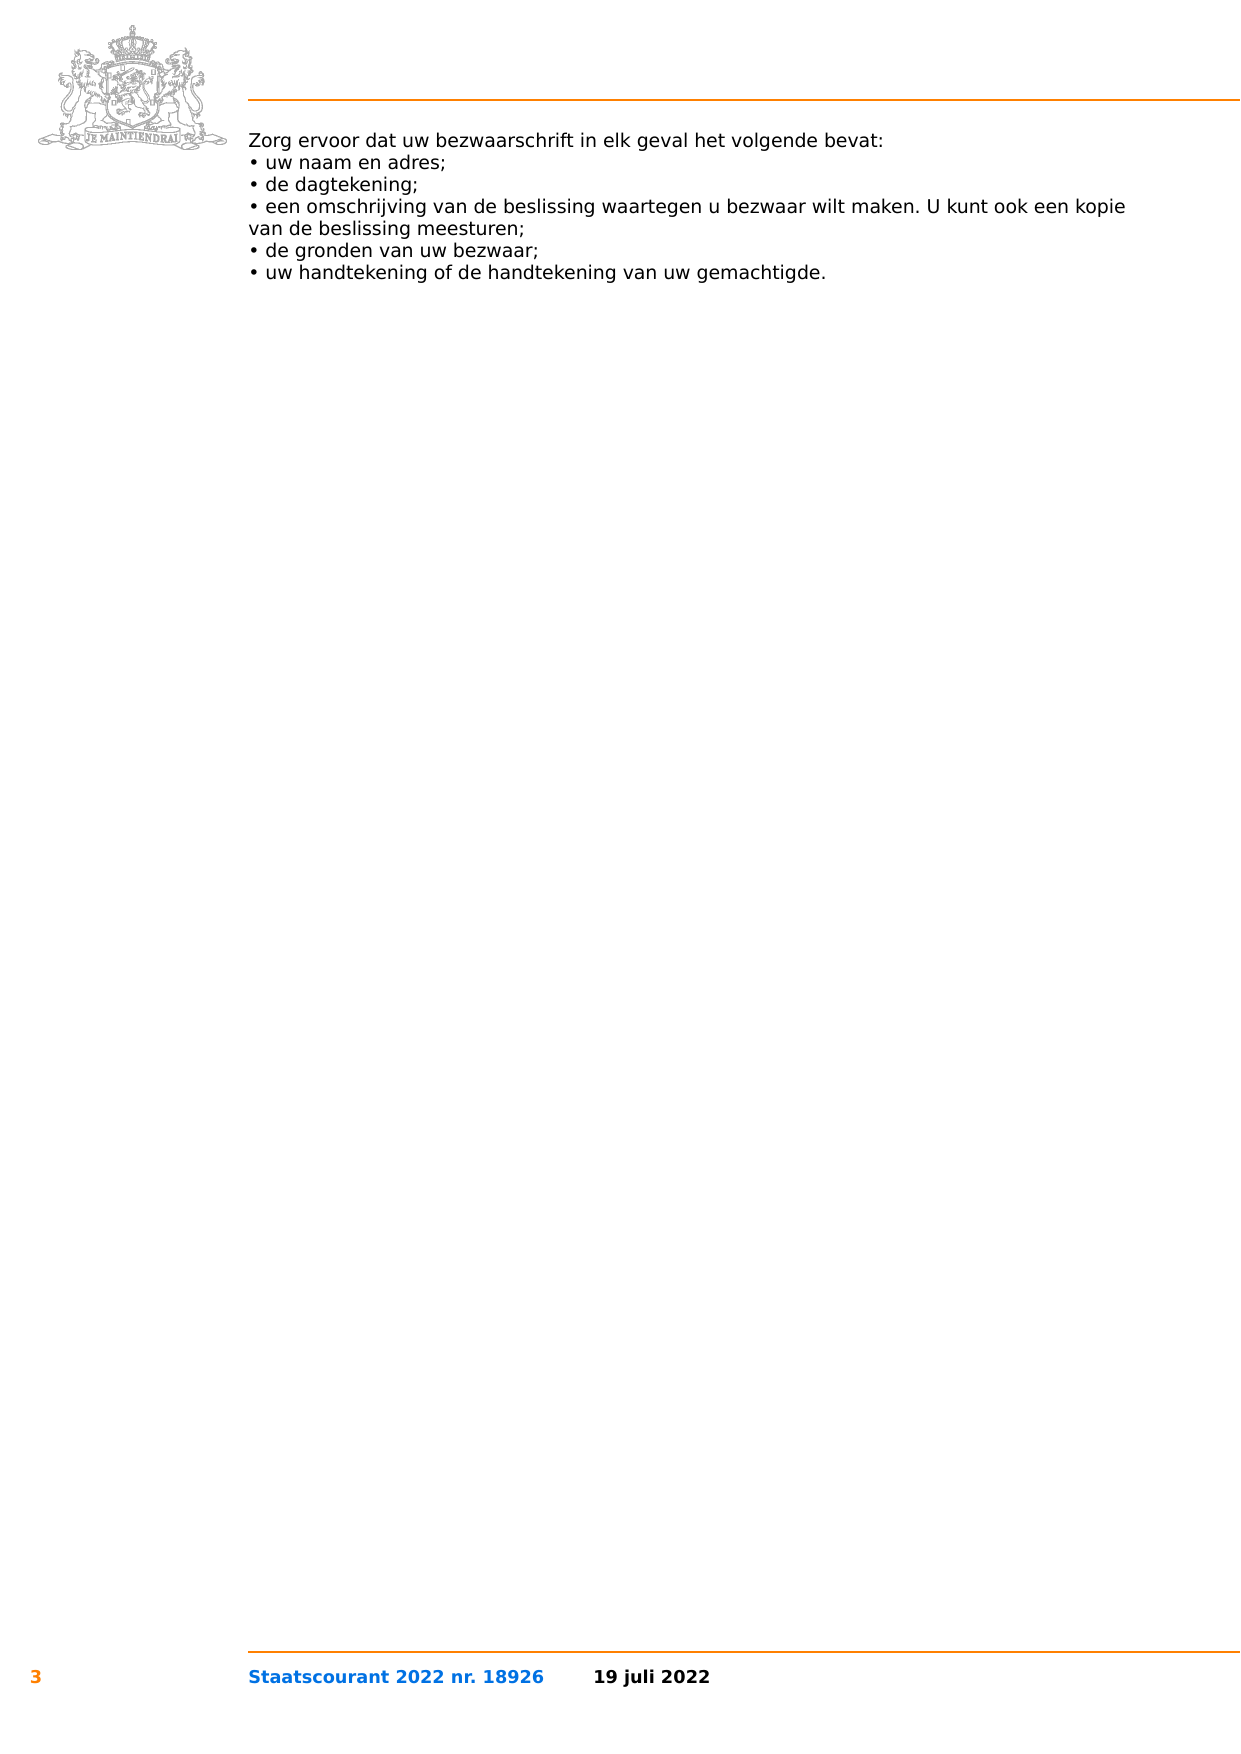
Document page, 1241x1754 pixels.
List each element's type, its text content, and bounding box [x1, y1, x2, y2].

text • de dagtekening; [248, 174, 1163, 196]
picture [38, 25, 227, 150]
text Zorg ervoor dat uw bezwaarschrift in elk geval het volgende bevat: [248, 130, 1163, 152]
text • de gronden van uw bezwaar; [248, 240, 1163, 262]
text • een omschrijving van de beslissing waartegen u bezwaar wilt maken. U kunt ook een kopie van de beslissing meesturen; [248, 196, 1163, 240]
text • uw naam en adres; [248, 152, 1163, 174]
text • uw handtekening of de handtekening van uw gemachtigde. [248, 262, 1163, 284]
